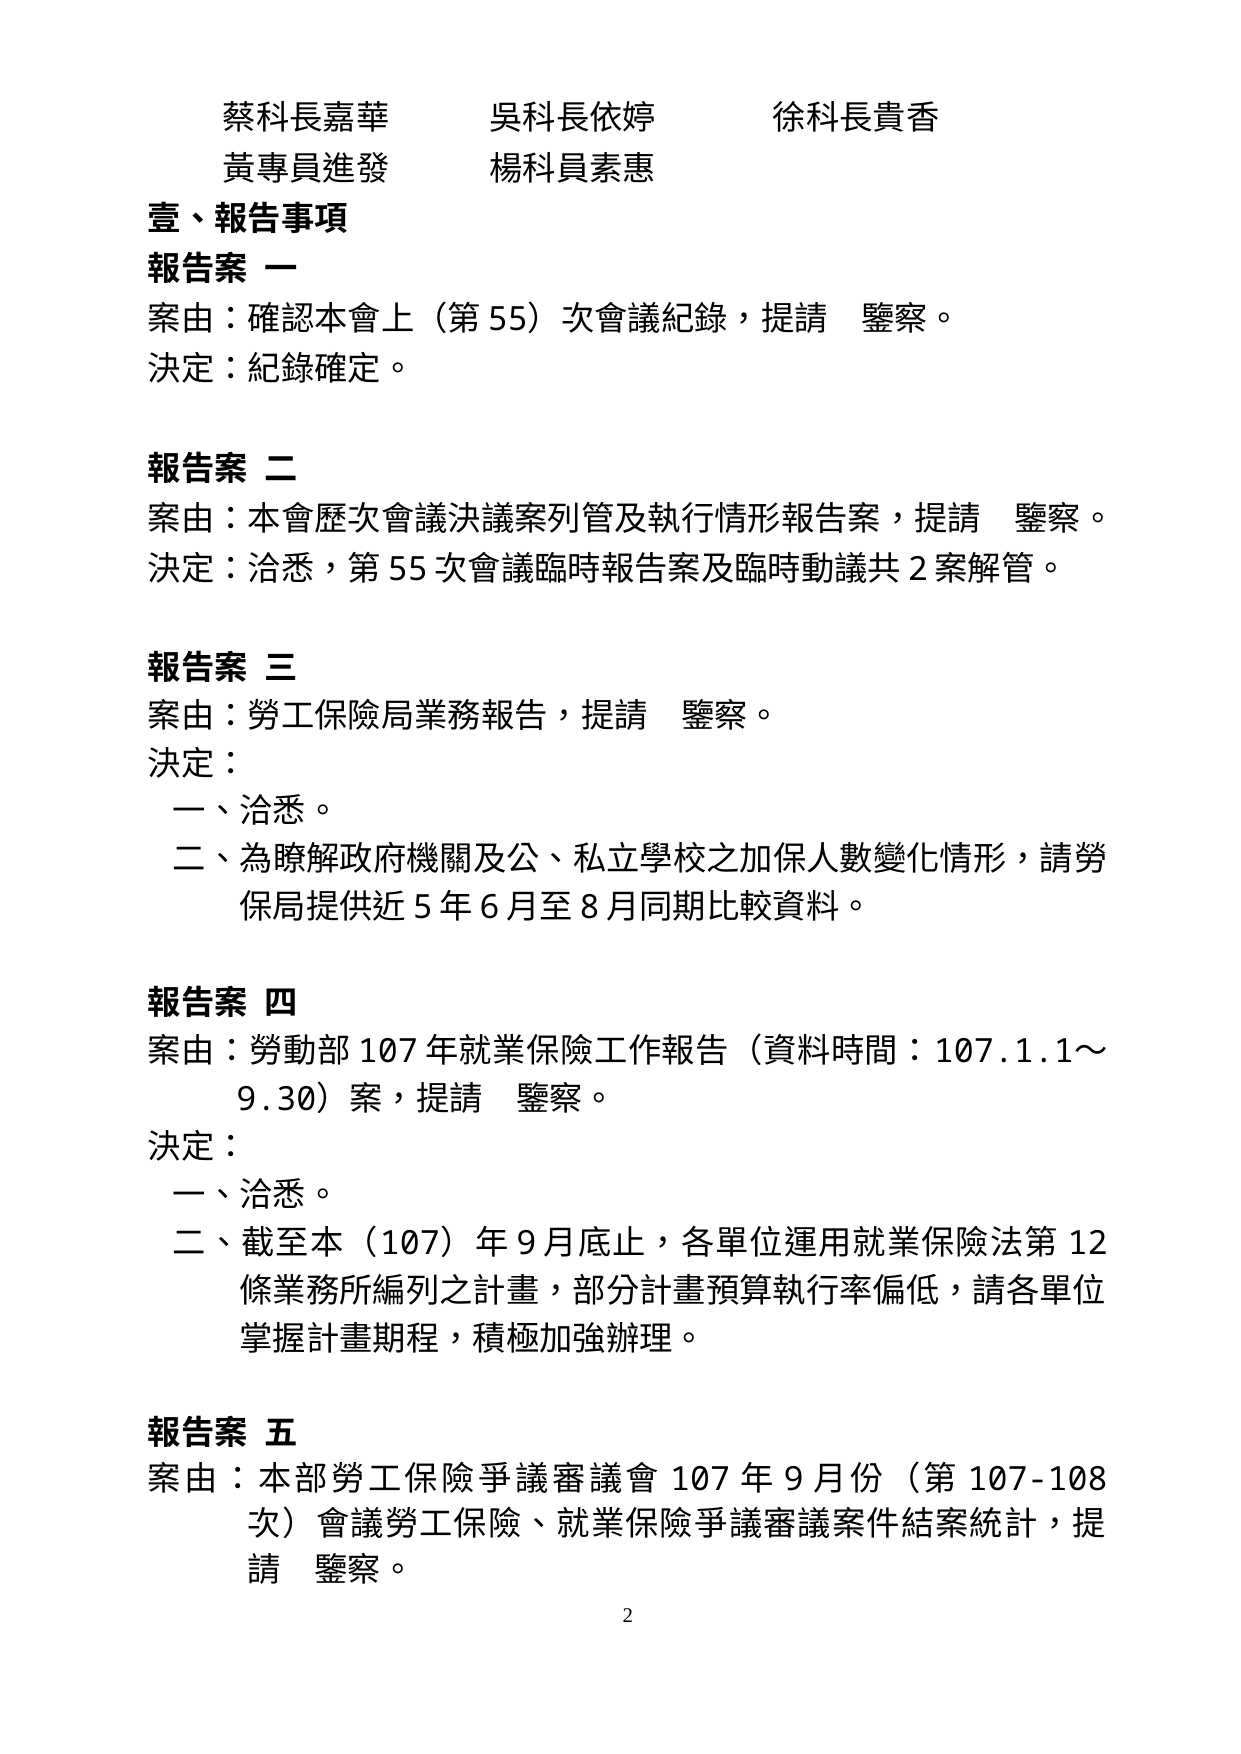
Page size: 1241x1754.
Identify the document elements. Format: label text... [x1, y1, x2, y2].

text 案由：確認本會上（第55）次會議紀錄，提請 鑒察。 [148, 291, 1107, 341]
text 二、為瞭解政府機關及公、私立學校之加保人數變化情形，請勞保局提供近5年6月至8月同期比較資料。 [173, 832, 1107, 928]
text 案由：本會歷次會議決議案列管及執行情形報告案，提請 鑒察。 [148, 491, 1107, 541]
text 決定：紀錄確定。 [148, 341, 1107, 391]
text 案由：本部勞工保險爭議審議會107年9月份（第107-108次）會議勞工保險、就業保險爭議審議案件結案統計，提請 鑒察。 [148, 1453, 1107, 1591]
text 報告案 一 [135, 241, 1107, 291]
text 一、洽悉。 [173, 784, 1107, 832]
text 決定： [148, 1120, 1107, 1168]
text 決定：洽悉，第55次會議臨時報告案及臨時動議共2案解管。 [148, 541, 1107, 591]
text 黃專員進發 楊科員素惠 [223, 140, 1107, 191]
text 報告案 四 [135, 976, 1107, 1024]
text 報告案 三 [148, 641, 1107, 689]
text 報告案 五 [135, 1407, 1107, 1453]
text 案由：勞動部107年就業保險工作報告（資料時間：107.1.1～9.30）案，提請 鑒察。 [148, 1024, 1107, 1120]
text 蔡科長嘉華 吳科長依婷 徐科長貴香 [223, 89, 1107, 140]
text 案由：勞工保險局業務報告，提請 鑒察。 [148, 689, 1107, 737]
text 一、洽悉。 [173, 1168, 1107, 1216]
text 二、截至本（107）年9月底止，各單位運用就業保險法第12條業務所編列之計畫，部分計畫預算執行率偏低，請各單位掌握計畫期程，積極加強辦理。 [173, 1216, 1107, 1359]
text 決定： [148, 737, 1107, 784]
text 壹、報告事項 [135, 191, 1107, 241]
text 報告案 二 [135, 441, 1107, 491]
